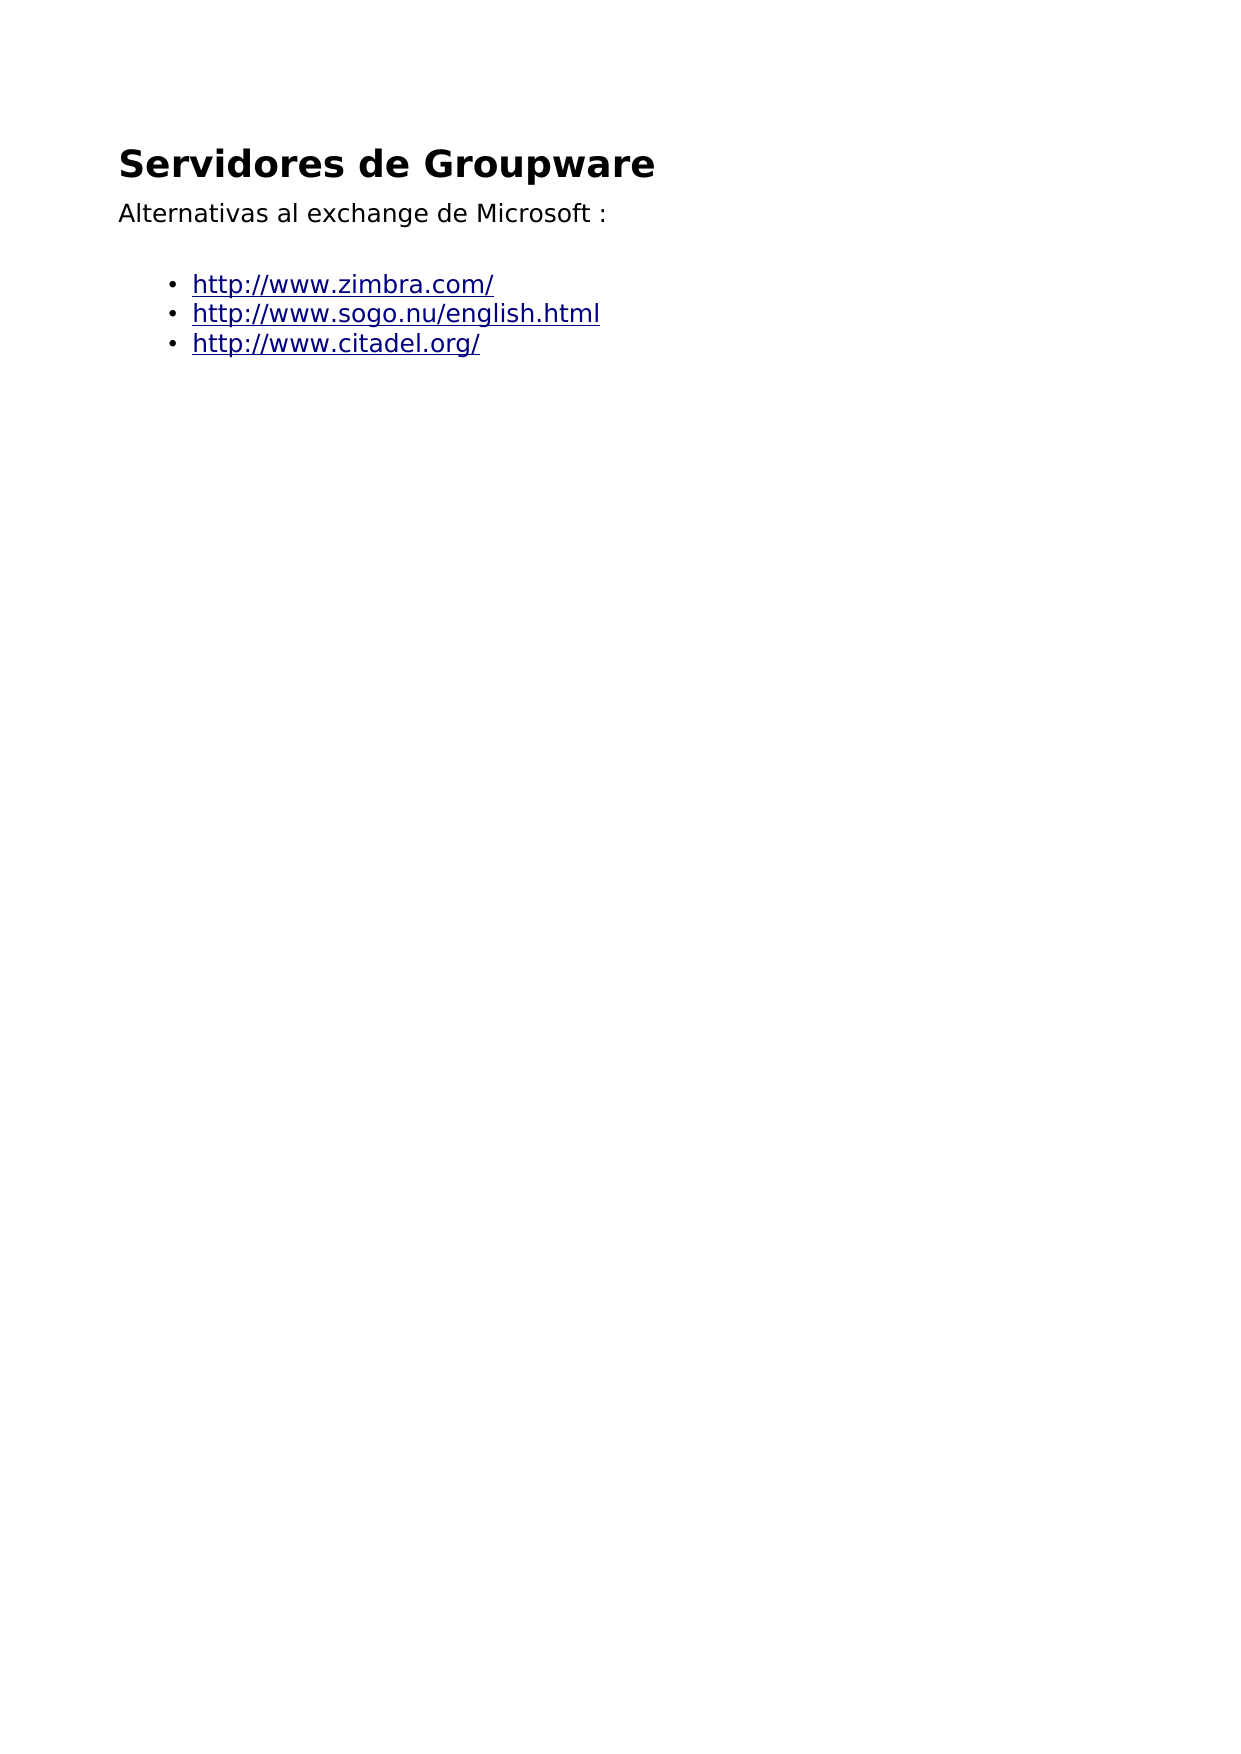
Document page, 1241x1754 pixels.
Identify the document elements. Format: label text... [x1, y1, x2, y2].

subtitle Servidores de Groupware [118, 143, 1122, 187]
list http://www.sogo.nu/english.html [177, 299, 1122, 329]
text Alternativas al exchange de Microsoft : [118, 199, 1122, 228]
list http://www.citadel.org/ [177, 329, 1122, 358]
list http://www.zimbra.com/ [177, 270, 1122, 299]
